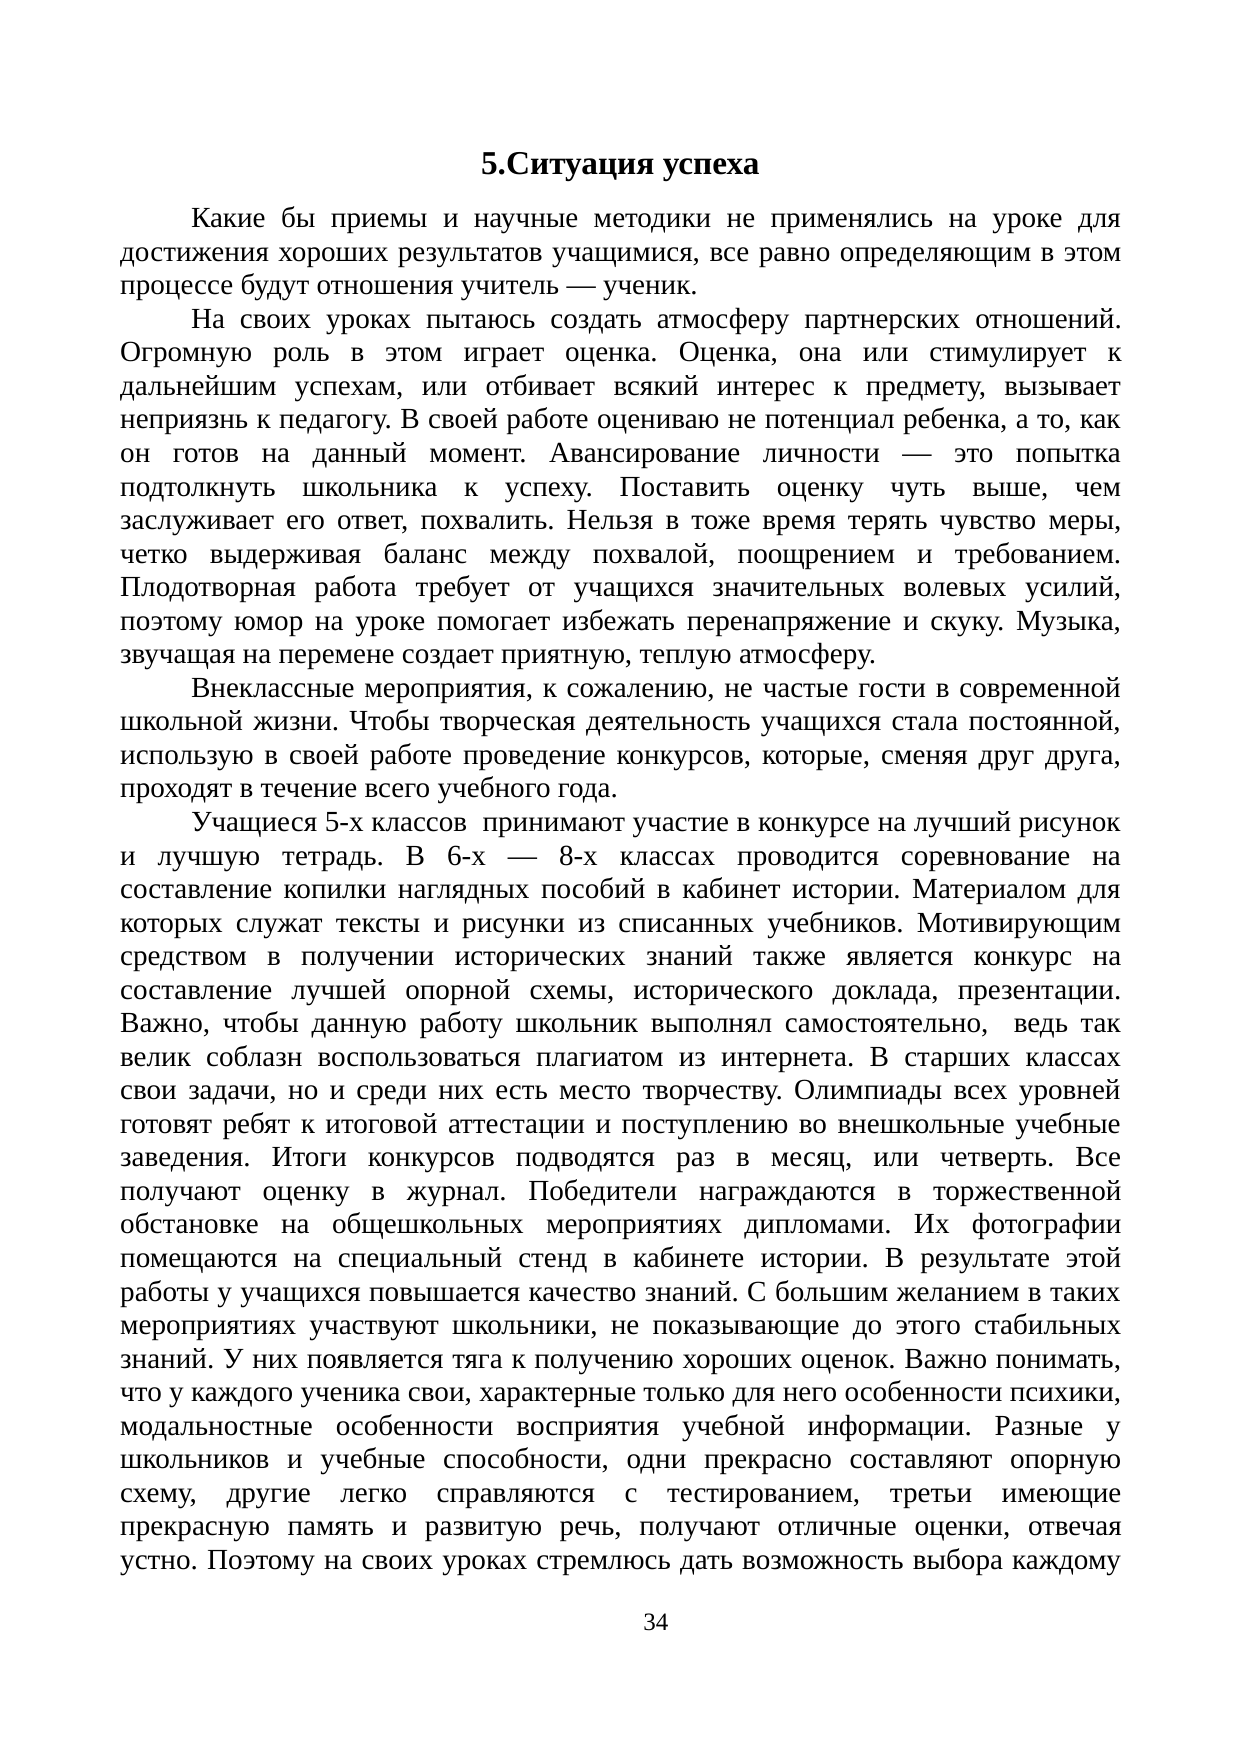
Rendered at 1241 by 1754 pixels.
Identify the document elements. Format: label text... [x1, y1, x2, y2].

text Учащиеся 5-х классов принимают участие в конкурсе на лучший рисунок и лучшую тетрадь. В 6-х — 8-х классах проводится соревнование на составление копилки наглядных пособий в кабинет истории. Материалом для которых служат тексты и рисунки из списанных учебников. Мотивирующим средством в получении исторических знаний также является конкурс на составление лучшей опорной схемы, исторического доклада, презентации. Важно, чтобы данную работу школьник выполнял самостоятельно, ведь так велик соблазн воспользоваться плагиатом из интернета. В старших классах свои задачи, но и среди них есть место творчеству. Олимпиады всех уровней готовят ребят к итоговой аттестации и поступлению во внешкольные учебные заведения. Итоги конкурсов подводятся раз в месяц, или четверть. Все получают оценку в журнал. Победители награждаются в торжественной обстановке на общешкольных мероприятиях дипломами. Их фотографии помещаются на специальный стенд в кабинете истории. В результате этой работы у учащихся повышается качество знаний. С большим желанием в таких мероприятиях участвуют школьники, не показывающие до этого стабильных знаний. У них появляется тяга к получению хороших оценок. Важно понимать, что у каждого ученика свои, характерные только для него особенности психики, модальностные особенности восприятия учебной информации. Разные у школьников и учебные способности, одни прекрасно составляют опорную схему, другие легко справляются с тестированием, третьи имеющие прекрасную память и развитую речь, получают отличные оценки, отвечая устно. Поэтому на своих уроках стремлюсь дать возможность выбора каждому [120, 804, 1122, 1576]
text На своих уроках пытаюсь создать атмосферу партнерских отношений. Огромную роль в этом играет оценка. Оценка, она или стимулирует к дальнейшим успехам, или отбивает всякий интерес к предмету, вызывает неприязнь к педагогу. В своей работе оцениваю не потенциал ребенка, а то, как он готов на данный момент. Авансирование личности — это попытка подтолкнуть школьника к успеху. Поставить оценку чуть выше, чем заслуживает его ответ, похвалить. Нельзя в тоже время терять чувство меры, четко выдерживая баланс между похвалой, поощрением и требованием. Плодотворная работа требует от учащихся значительных волевых усилий, поэтому юмор на уроке помогает избежать перенапряжение и скуку. Музыка, звучащая на перемене создает приятную, теплую атмосферу. [120, 301, 1122, 670]
text Внеклассные мероприятия, к сожалению, не частые гости в современной школьной жизни. Чтобы творческая деятельность учащихся стала постоянной, использую в своей работе проведение конкурсов, которые, сменяя друг друга, проходят в течение всего учебного года. [120, 670, 1122, 804]
text Какие бы приемы и научные методики не применялись на уроке для достижения хороших результатов учащимися, все равно определяющим в этом процессе будут отношения учитель — ученик. [120, 200, 1122, 301]
subtitle 5.Ситуация успеха [118, 143, 1122, 181]
